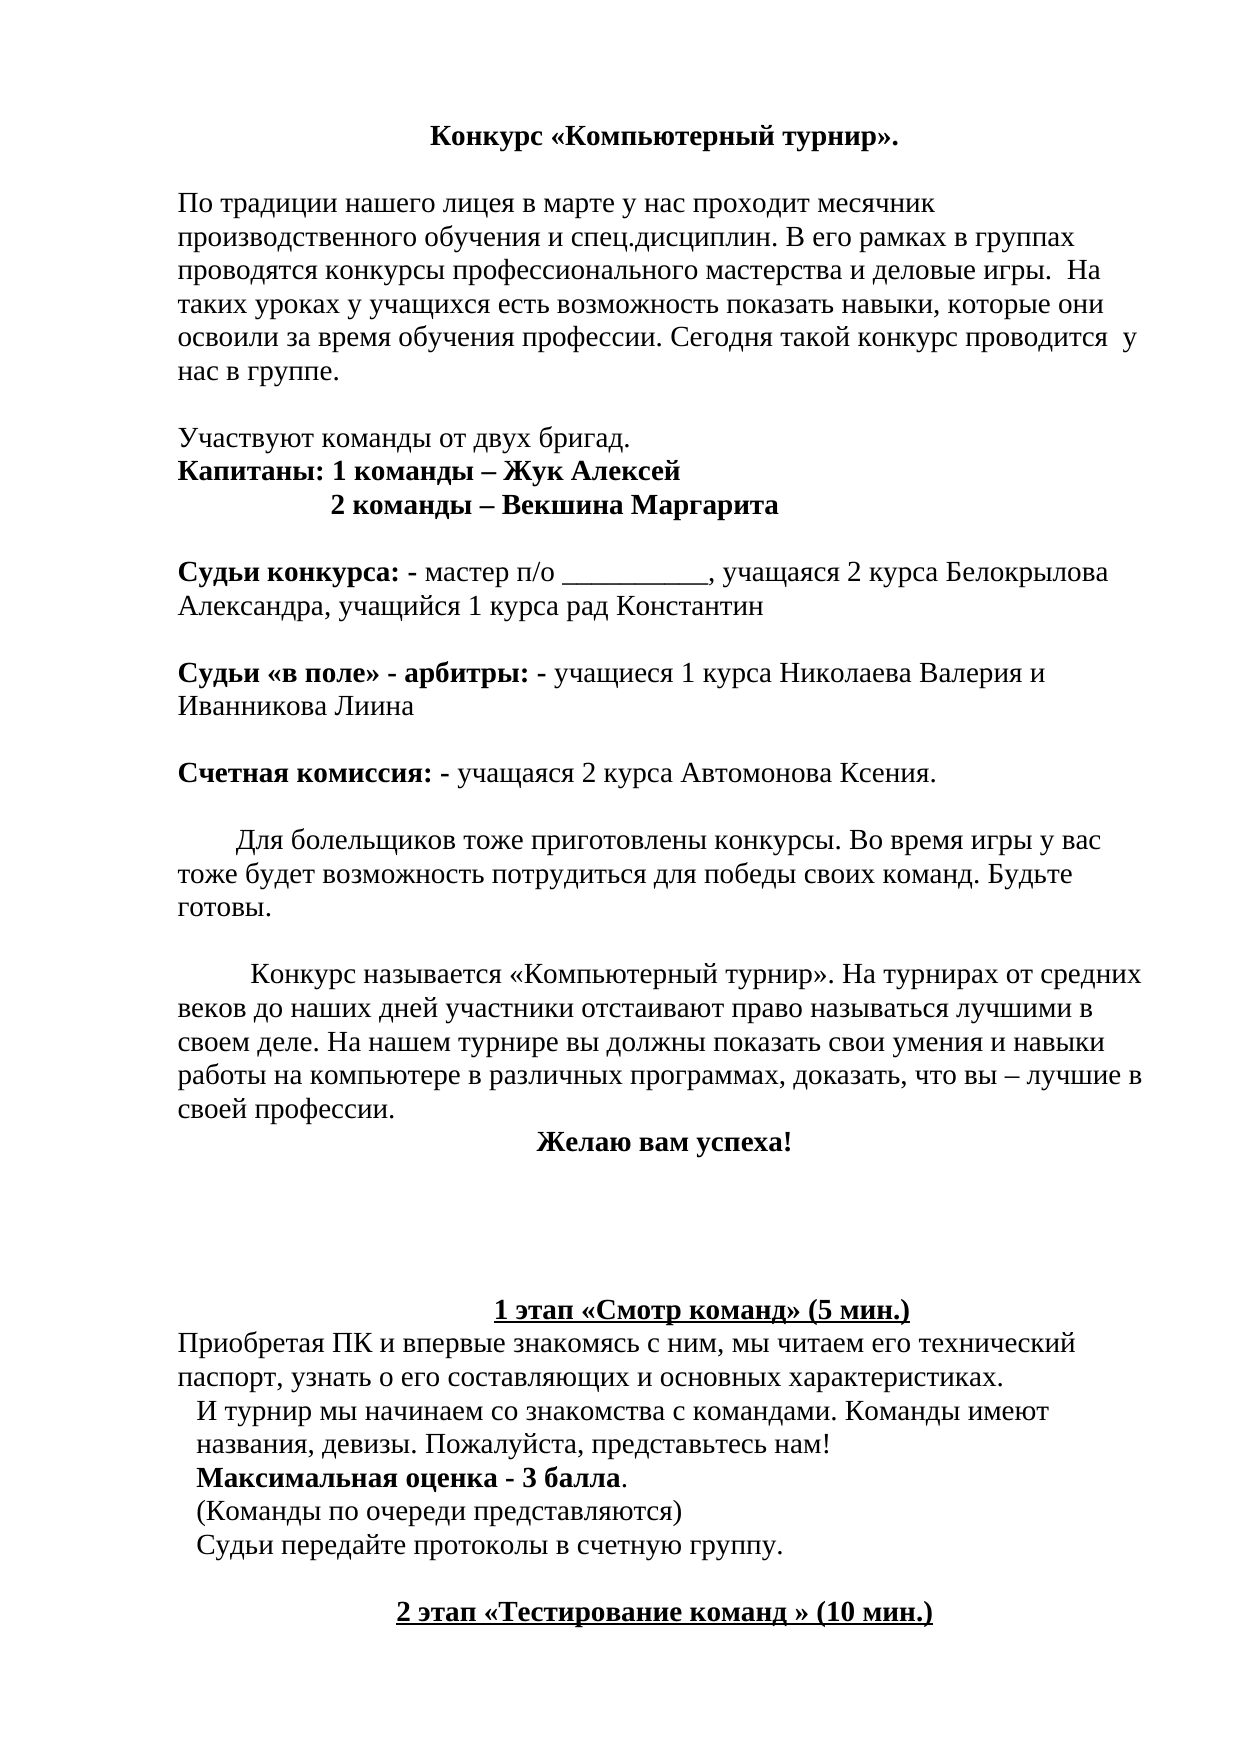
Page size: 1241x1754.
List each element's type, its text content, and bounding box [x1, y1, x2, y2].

text (Команды по очереди представляются) [196, 1493, 1152, 1527]
text Для болельщиков тоже приготовлены конкурсы. Во время игры у вас тоже будет возможность потрудиться для победы своих команд. Будьте готовы. [177, 822, 1152, 923]
text И турнир мы начинаем со знакомства с командами. Команды имеют названия, девизы. Пожалуйста, представьтесь нам! [196, 1393, 1152, 1460]
text Судьи конкурса: - мастер п/о __________, учащаяся 2 курса Белокрылова Александра, учащийся 1 курса рад Константин [177, 554, 1152, 621]
text 2 этап «Тестирование команд » (10 мин.) [177, 1594, 1152, 1627]
text По традиции нашего лицея в марте у нас проходит месячник производственного обучения и спец.дисциплин. В его рамках в группах проводятся конкурсы профессионального мастерства и деловые игры. На таких уроках у учащихся есть возможность показать навыки, которые они освоили за время обучения профессии. Сегодня такой конкурс проводится у нас в группе. [177, 185, 1152, 386]
text Приобретая ПК и впервые знакомясь с ним, мы читаем его технический паспорт, узнать о его составляющих и основных характеристиках. [177, 1326, 1152, 1393]
text Максимальная оценка - 3 балла. [196, 1460, 1152, 1493]
text Конкурс называется «Компьютерный турнир». На турнирах от средних веков до наших дней участники отстаивают право называться лучшими в своем деле. На нашем турнире вы должны показать свои умения и навыки работы на компьютере в различных программах, доказать, что вы – лучшие в своей профессии. [177, 957, 1152, 1124]
text Конкурс «Компьютерный турнир». [177, 118, 1152, 152]
text Судьи передайте протоколы в счетную группу. [196, 1527, 1152, 1560]
text Участвуют команды от двух бригад. [177, 420, 1152, 453]
text Желаю вам успеха! [177, 1124, 1152, 1158]
list 1 этап «Смотр команд» (5 мин.) [215, 1292, 1152, 1326]
subtitle Капитаны: 1 команды – Жук Алексей [177, 453, 1152, 487]
text 2 команды – Векшина Маргарита [177, 487, 1152, 521]
text Судьи «в поле» - арбитры: - учащиеся 1 курса Николаева Валерия и Иванникова Лиина [177, 655, 1152, 722]
text Счетная комиссия: - учащаяся 2 курса Автомонова Ксения. [177, 755, 1152, 789]
